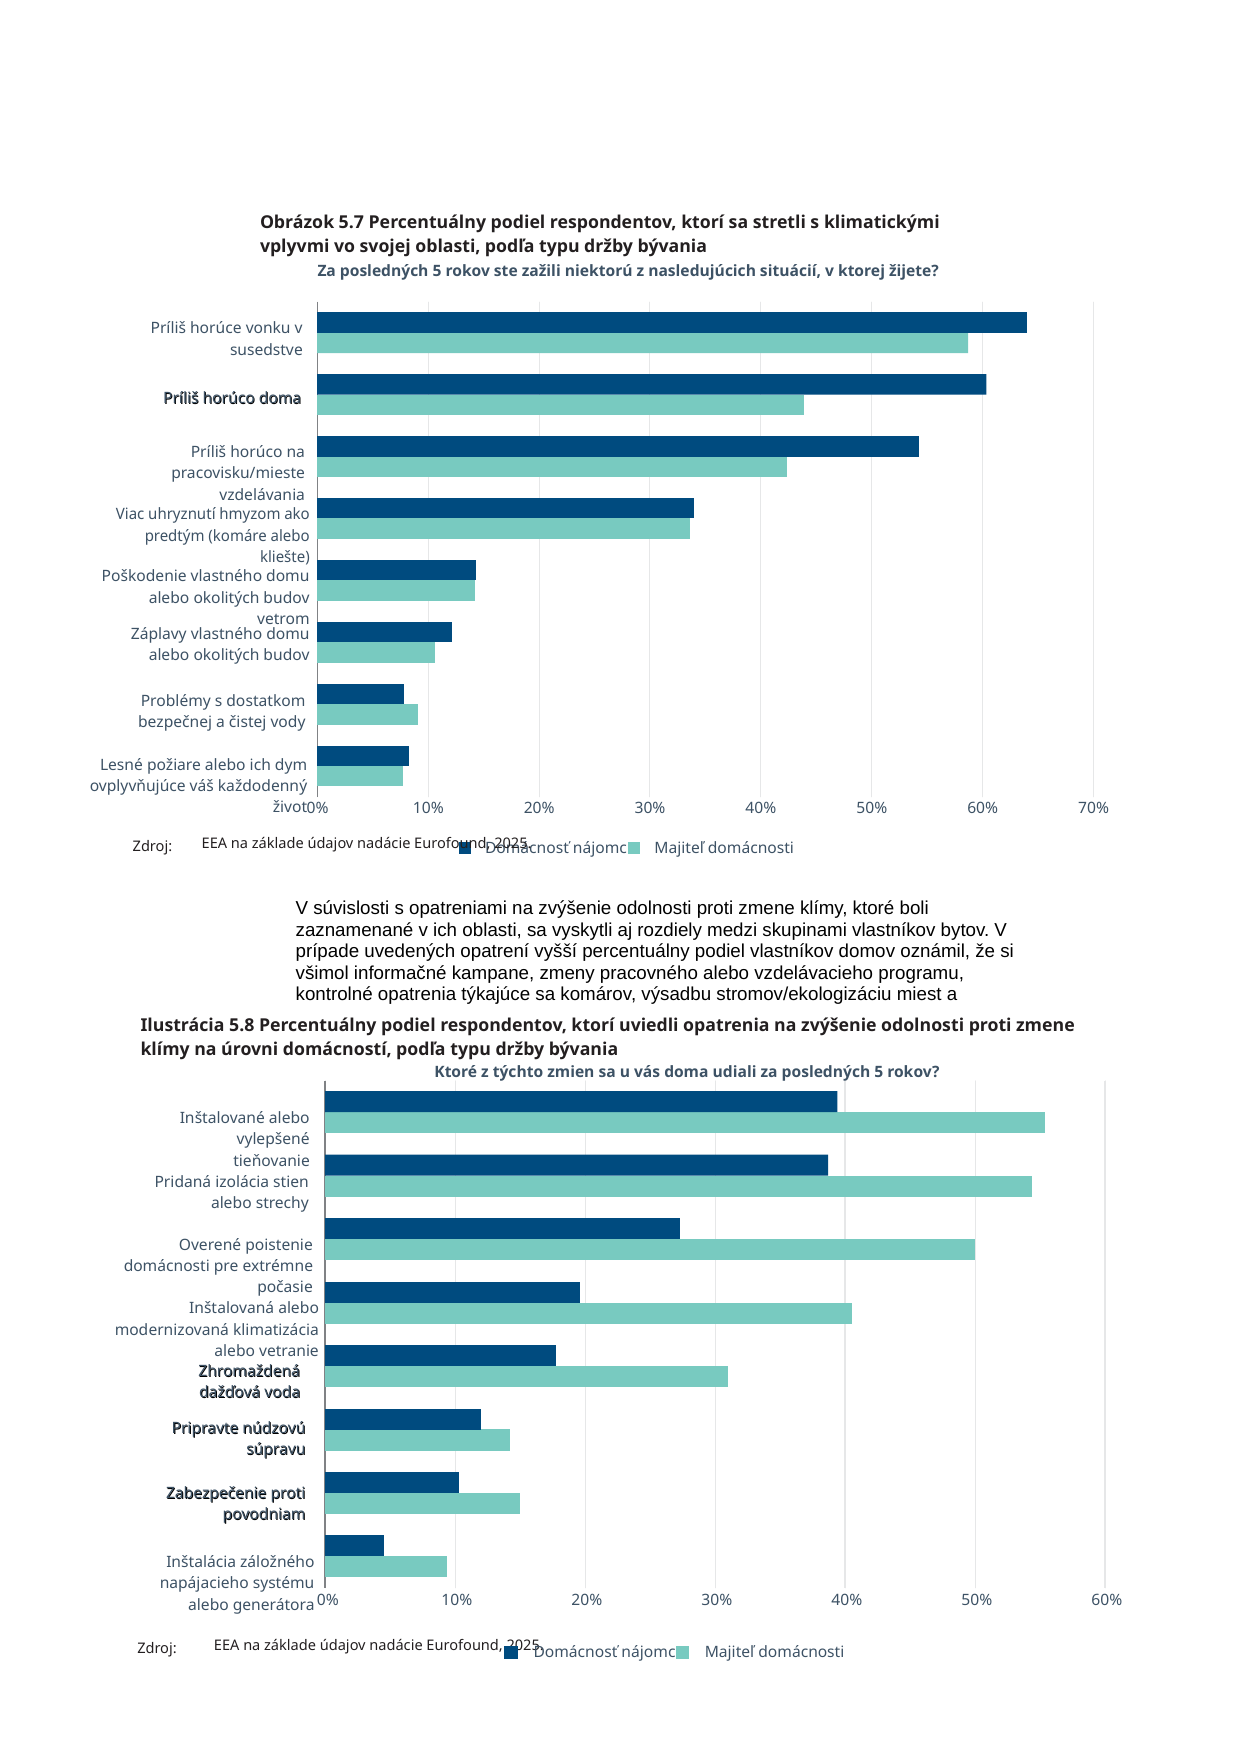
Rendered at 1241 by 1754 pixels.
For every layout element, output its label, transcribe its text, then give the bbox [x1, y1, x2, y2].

text V súvislosti s opatreniami na zvýšenie odolnosti proti zmene klímy, ktoré boli zaznamenané v ich oblasti, sa vyskytli aj rozdiely medzi skupinami vlastníkov bytov. V prípade uvedených opatrení vyšší percentuálny podiel vlastníkov domov oznámil, že si všimol informačné kampane, zmeny pracovného alebo vzdelávacieho programu, kontrolné opatrenia týkajúce sa komárov, výsadbu stromov/ekologizáciu miest a [295, 897, 1022, 1005]
